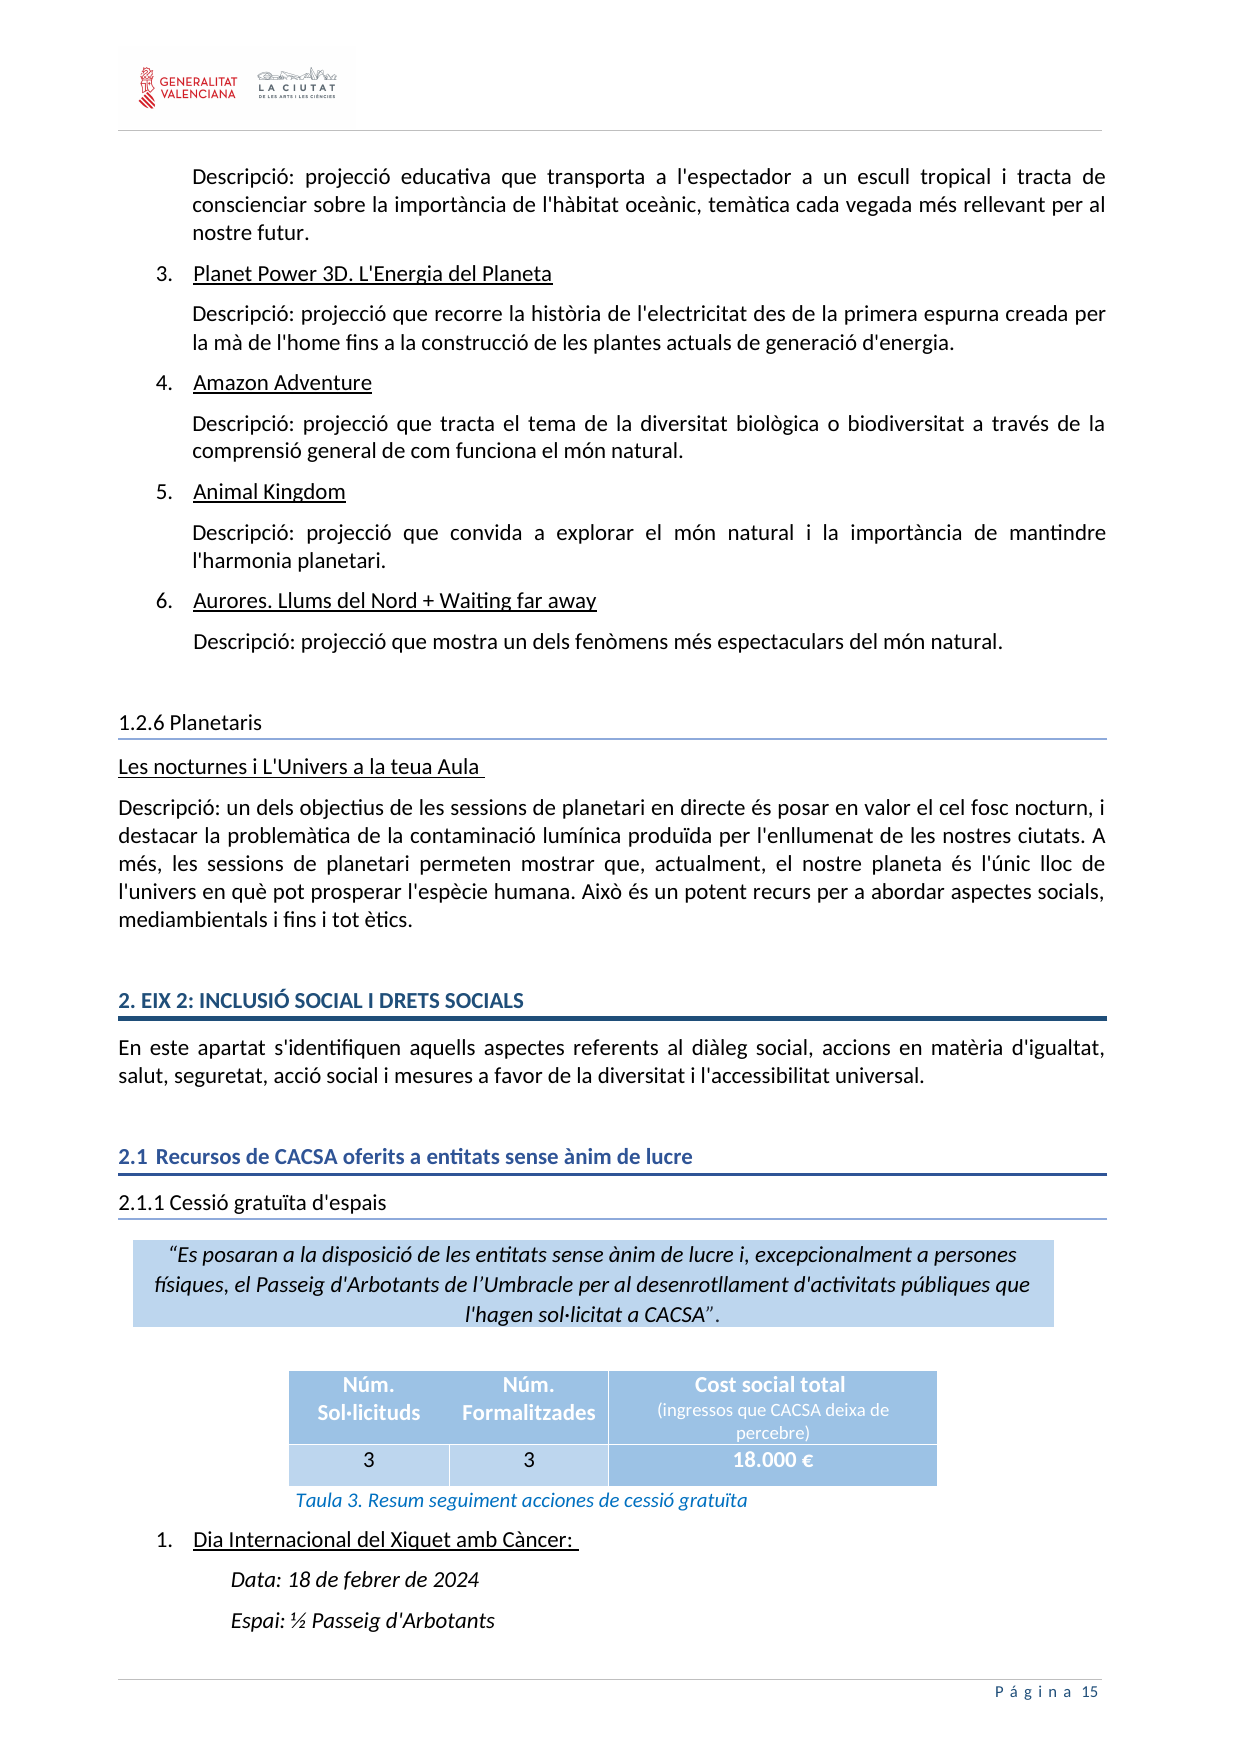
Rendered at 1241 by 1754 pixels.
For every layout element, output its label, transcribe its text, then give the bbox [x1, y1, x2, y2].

text Descripció: un dels objectius de les sessions de planetari en directe és posar en valor el cel fosc nocturn, i destacar la problemàtica de la contaminació lumínica produïda per l'enllumenat de les nostres ciutats. A més, les sessions de planetari permeten mostrar que, actualment, el nostre planeta és l'únic lloc de l'univers en què pot prosperar l'espècie humana. Això és un potent recurs per a abordar aspectes socials, mediambientals i fins i tot ètics. [118, 793, 1107, 933]
text Taula 3. Resum seguiment acciones de cessió gratuïta [295, 1487, 1107, 1512]
table_header Núm. Sol·licituds [289, 1371, 449, 1444]
text Data: 18 de febrer de 2024 [231, 1565, 1107, 1593]
list Descripció: projecció que mostra un dels fenòmens més espectaculars del món natural. [193, 627, 1107, 655]
list Aurores. Llums del Nord + Waiting far away [156, 586, 1107, 614]
text En este apartat s'identifiquen aquells aspectes referents al diàleg social, accions en matèria d'igualtat, salut, seguretat, acció social i mesures a favor de la diversitat i l'accessibilitat universal. [118, 1033, 1107, 1089]
text Descripció: projecció que convida a explorar el món natural i la importància de mantindre l'harmonia planetari. [192, 518, 1107, 574]
subtitle 2. EIX 2: INCLUSIÓ SOCIAL I DRETS SOCIALS [118, 986, 1107, 1016]
list Amazon Adventure [156, 368, 1107, 396]
list Dia Internacional del Xiquet amb Càncer: [156, 1525, 1107, 1553]
table_cell 18.000 € [609, 1445, 937, 1486]
list Recursos de CACSA oferits a entitats sense ànim de lucre [118, 1142, 1107, 1173]
table_header Núm. Formalitzades [449, 1371, 608, 1444]
table_header Cost social total (ingressos que CACSA deixa de percebre) [609, 1371, 937, 1444]
subtitle 1.2.6 Planetaris [118, 708, 1107, 738]
text Descripció: projecció que recorre la història de l'electricitat des de la primera espurna creada per la mà de l'home fins a la construcció de les plantes actuals de generació d'energia. [192, 299, 1107, 356]
list Animal Kingdom [156, 477, 1107, 505]
list Les nocturnes i L'Univers a la teua Aula [118, 752, 1107, 781]
subtitle 2.1.1 Cessió gratuïta d'espais [118, 1188, 1107, 1218]
table_cell 3 [450, 1445, 608, 1486]
text “Es posaran a la disposició de les entitats sense ànim de lucre i, excepcionalment a persones físiques, el Passeig d'Arbotants de l’Umbracle per al desenrotllament d'activitats públiques que l'hagen sol·licitat a CACSA”. [133, 1240, 1054, 1327]
text Descripció: projecció que tracta el tema de la diversitat biològica o biodiversitat a través de la comprensió general de com funciona el món natural. [192, 409, 1107, 465]
list Planet Power 3D. L'Energia del Planeta [156, 259, 1107, 287]
text Espai: ½ Passeig d'Arbotants [231, 1606, 1107, 1634]
text Descripció: projecció educativa que transporta a l'espectador a un escull tropical i tracta de conscienciar sobre la importància de l'hàbitat oceànic, temàtica cada vegada més rellevant per al nostre futur. [192, 162, 1107, 247]
table_cell 3 [289, 1445, 449, 1486]
